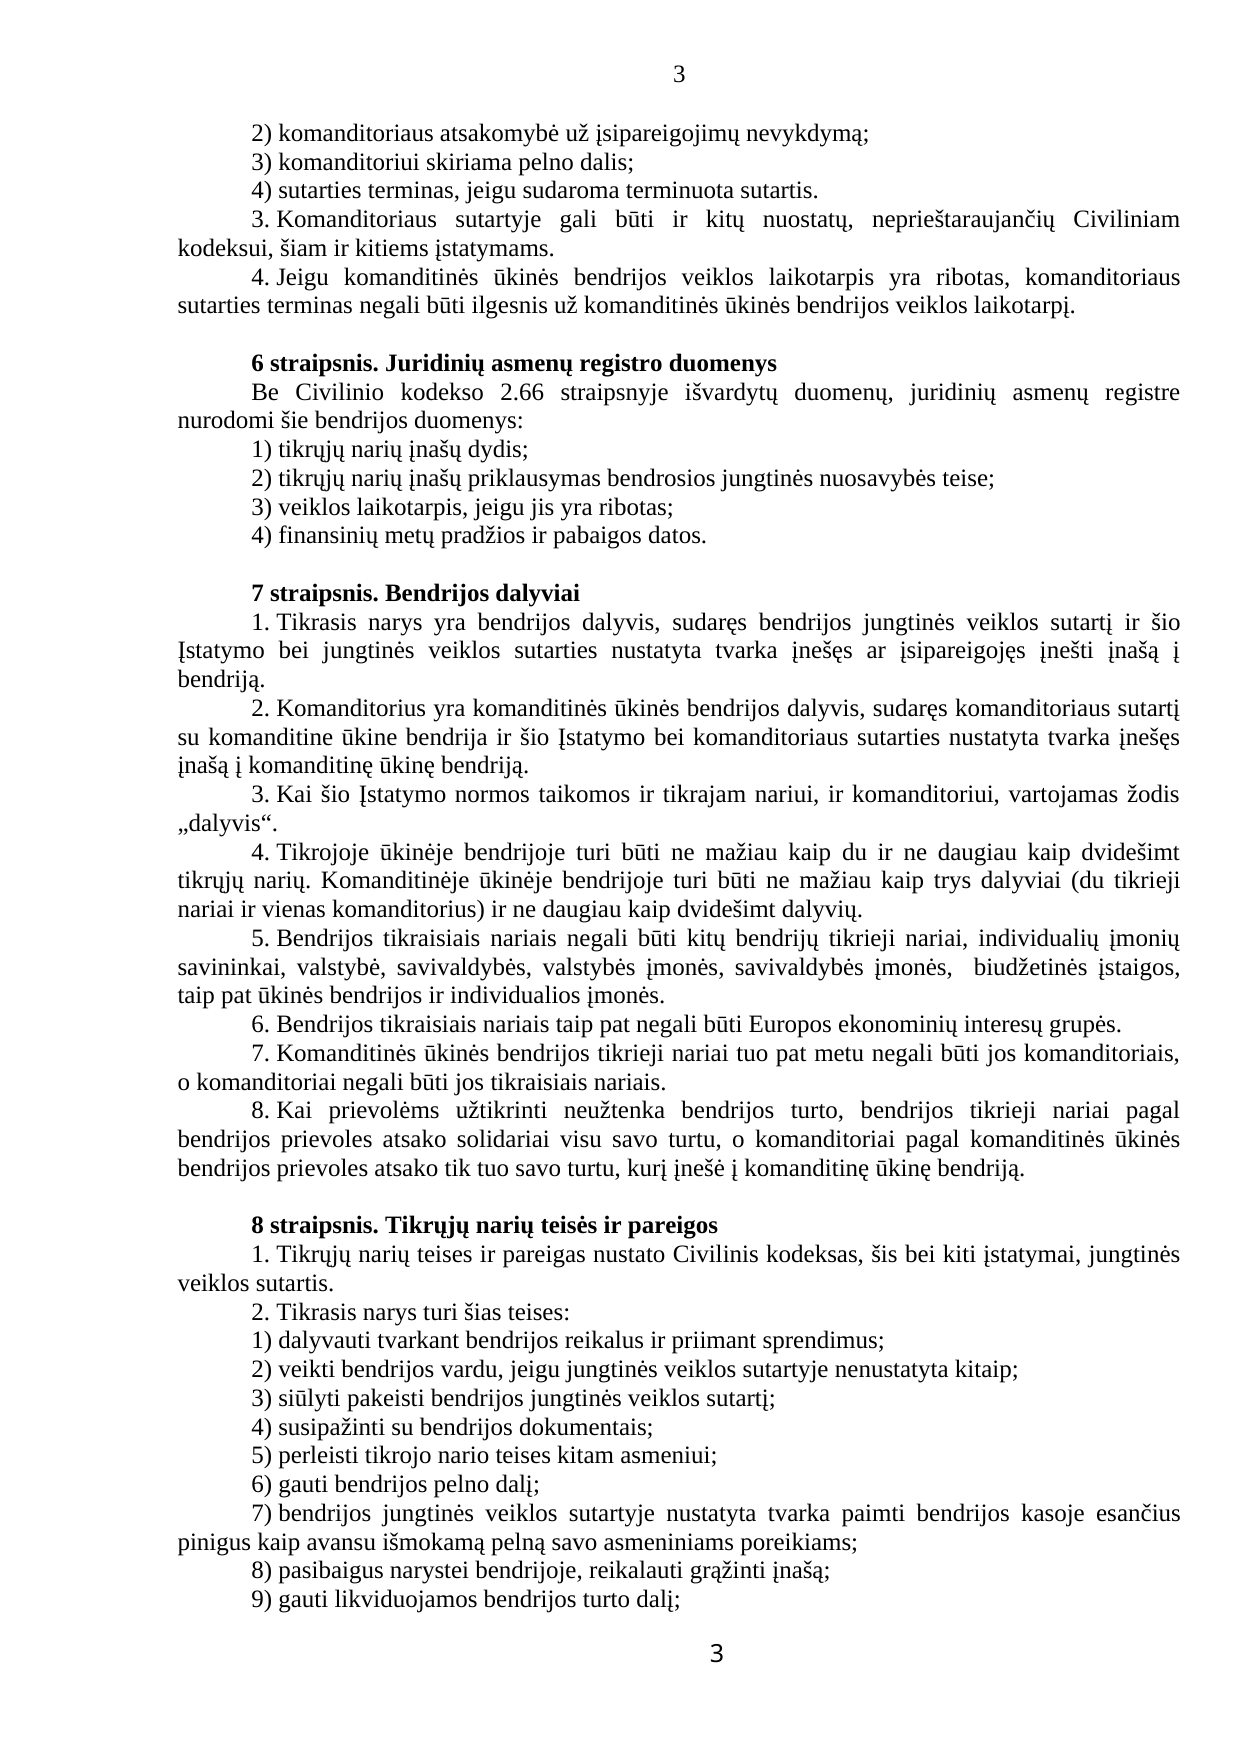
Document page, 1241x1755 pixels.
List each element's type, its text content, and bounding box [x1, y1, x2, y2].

text 5. Bendrijos tikraisiais nariais negali būti kitų bendrijų tikrieji nariai, individualių įmonių savininkai, valstybė, savivaldybės, valstybės įmonės, savivaldybės įmonės, biudžetinės įstaigos, taip pat ūkinės bendrijos ir individualios įmonės. [177, 923, 1181, 1009]
text 3) siūlyti pakeisti bendrijos jungtinės veiklos sutartį; [177, 1383, 1181, 1412]
text 8 straipsnis. Tikrųjų narių teisės ir pareigos [177, 1211, 1181, 1239]
text 4) finansinių metų pradžios ir pabaigos datos. [177, 521, 1181, 549]
text 3. Kai šio Įstatymo normos taikomos ir tikrajam nariui, ir komanditoriui, vartojamas žodis „dalyvis“. [177, 779, 1181, 837]
text 6) gauti bendrijos pelno dalį; [177, 1469, 1181, 1498]
text 4. Jeigu komanditinės ūkinės bendrijos veiklos laikotarpis yra ribotas, komanditoriaus sutarties terminas negali būti ilgesnis už komanditinės ūkinės bendrijos veiklos laikotarpį. [177, 262, 1181, 319]
text 1) dalyvauti tvarkant bendrijos reikalus ir priimant sprendimus; [177, 1326, 1181, 1354]
text 4) susipažinti su bendrijos dokumentais; [177, 1412, 1181, 1441]
text 3) komanditoriui skiriama pelno dalis; [177, 147, 1181, 176]
text 1) tikrųjų narių įnašų dydis; [177, 434, 1181, 463]
text 3) veiklos laikotarpis, jeigu jis yra ribotas; [177, 492, 1181, 521]
text 8) pasibaigus narystei bendrijoje, reikalauti grąžinti įnašą; [177, 1556, 1181, 1584]
text 4. Tikrojoje ūkinėje bendrijoje turi būti ne mažiau kaip du ir ne daugiau kaip dvidešimt tikrųjų narių. Komanditinėje ūkinėje bendrijoje turi būti ne mažiau kaip trys dalyviai (du tikrieji nariai ir vienas komanditorius) ir ne daugiau kaip dvidešimt dalyvių. [177, 837, 1181, 923]
text 4) sutarties terminas, jeigu sudaroma terminuota sutartis. [177, 176, 1181, 204]
text 2) komanditoriaus atsakomybė už įsipareigojimų nevykdymą; [177, 118, 1181, 147]
text 2. Tikrasis narys turi šias teises: [177, 1297, 1181, 1326]
text Be Civilinio kodekso 2.66 straipsnyje išvardytų duomenų, juridinių asmenų registre nurodomi šie bendrijos duomenys: [177, 377, 1181, 434]
text 6 straipsnis. Juridinių asmenų registro duomenys [177, 348, 1181, 377]
subtitle 7 straipsnis. Bendrijos dalyviai [177, 578, 1004, 607]
text 9) gauti likviduojamos bendrijos turto dalį; [177, 1584, 1181, 1613]
text 1. Tikrasis narys yra bendrijos dalyvis, sudaręs bendrijos jungtinės veiklos sutartį ir šio Įstatymo bei jungtinės veiklos sutarties nustatyta tvarka įnešęs ar įsipareigojęs įnešti įnašą į bendriją. [177, 607, 1181, 693]
text 6. Bendrijos tikraisiais nariais taip pat negali būti Europos ekonominių interesų grupės. [177, 1009, 1181, 1038]
text 1. Tikrųjų narių teises ir pareigas nustato Civilinis kodeksas, šis bei kiti įstatymai, jungtinės veiklos sutartis. [177, 1239, 1181, 1297]
text 2. Komanditorius yra komanditinės ūkinės bendrijos dalyvis, sudaręs komanditoriaus sutartį su komanditine ūkine bendrija ir šio Įstatymo bei komanditoriaus sutarties nustatyta tvarka įnešęs įnašą į komanditinę ūkinę bendriją. [177, 693, 1181, 779]
text 8. Kai prievolėms užtikrinti neužtenka bendrijos turto, bendrijos tikrieji nariai pagal bendrijos prievoles atsako solidariai visu savo turtu, o komanditoriai pagal komanditinės ūkinės bendrijos prievoles atsako tik tuo savo turtu, kurį įnešė į komanditinę ūkinę bendriją. [177, 1096, 1181, 1182]
text 3. Komanditoriaus sutartyje gali būti ir kitų nuostatų, neprieštaraujančių Civiliniam kodeksui, šiam ir kitiems įstatymams. [177, 204, 1181, 262]
text 2) veikti bendrijos vardu, jeigu jungtinės veiklos sutartyje nenustatyta kitaip; [177, 1354, 1181, 1383]
text 7) bendrijos jungtinės veiklos sutartyje nustatyta tvarka paimti bendrijos kasoje esančius pinigus kaip avansu išmokamą pelną savo asmeniniams poreikiams; [177, 1498, 1181, 1556]
text 5) perleisti tikrojo nario teises kitam asmeniui; [177, 1441, 1181, 1469]
text 2) tikrųjų narių įnašų priklausymas bendrosios jungtinės nuosavybės teise; [177, 463, 1181, 492]
text 7. Komanditinės ūkinės bendrijos tikrieji nariai tuo pat metu negali būti jos komanditoriais, o komanditoriai negali būti jos tikraisiais nariais. [177, 1038, 1181, 1096]
